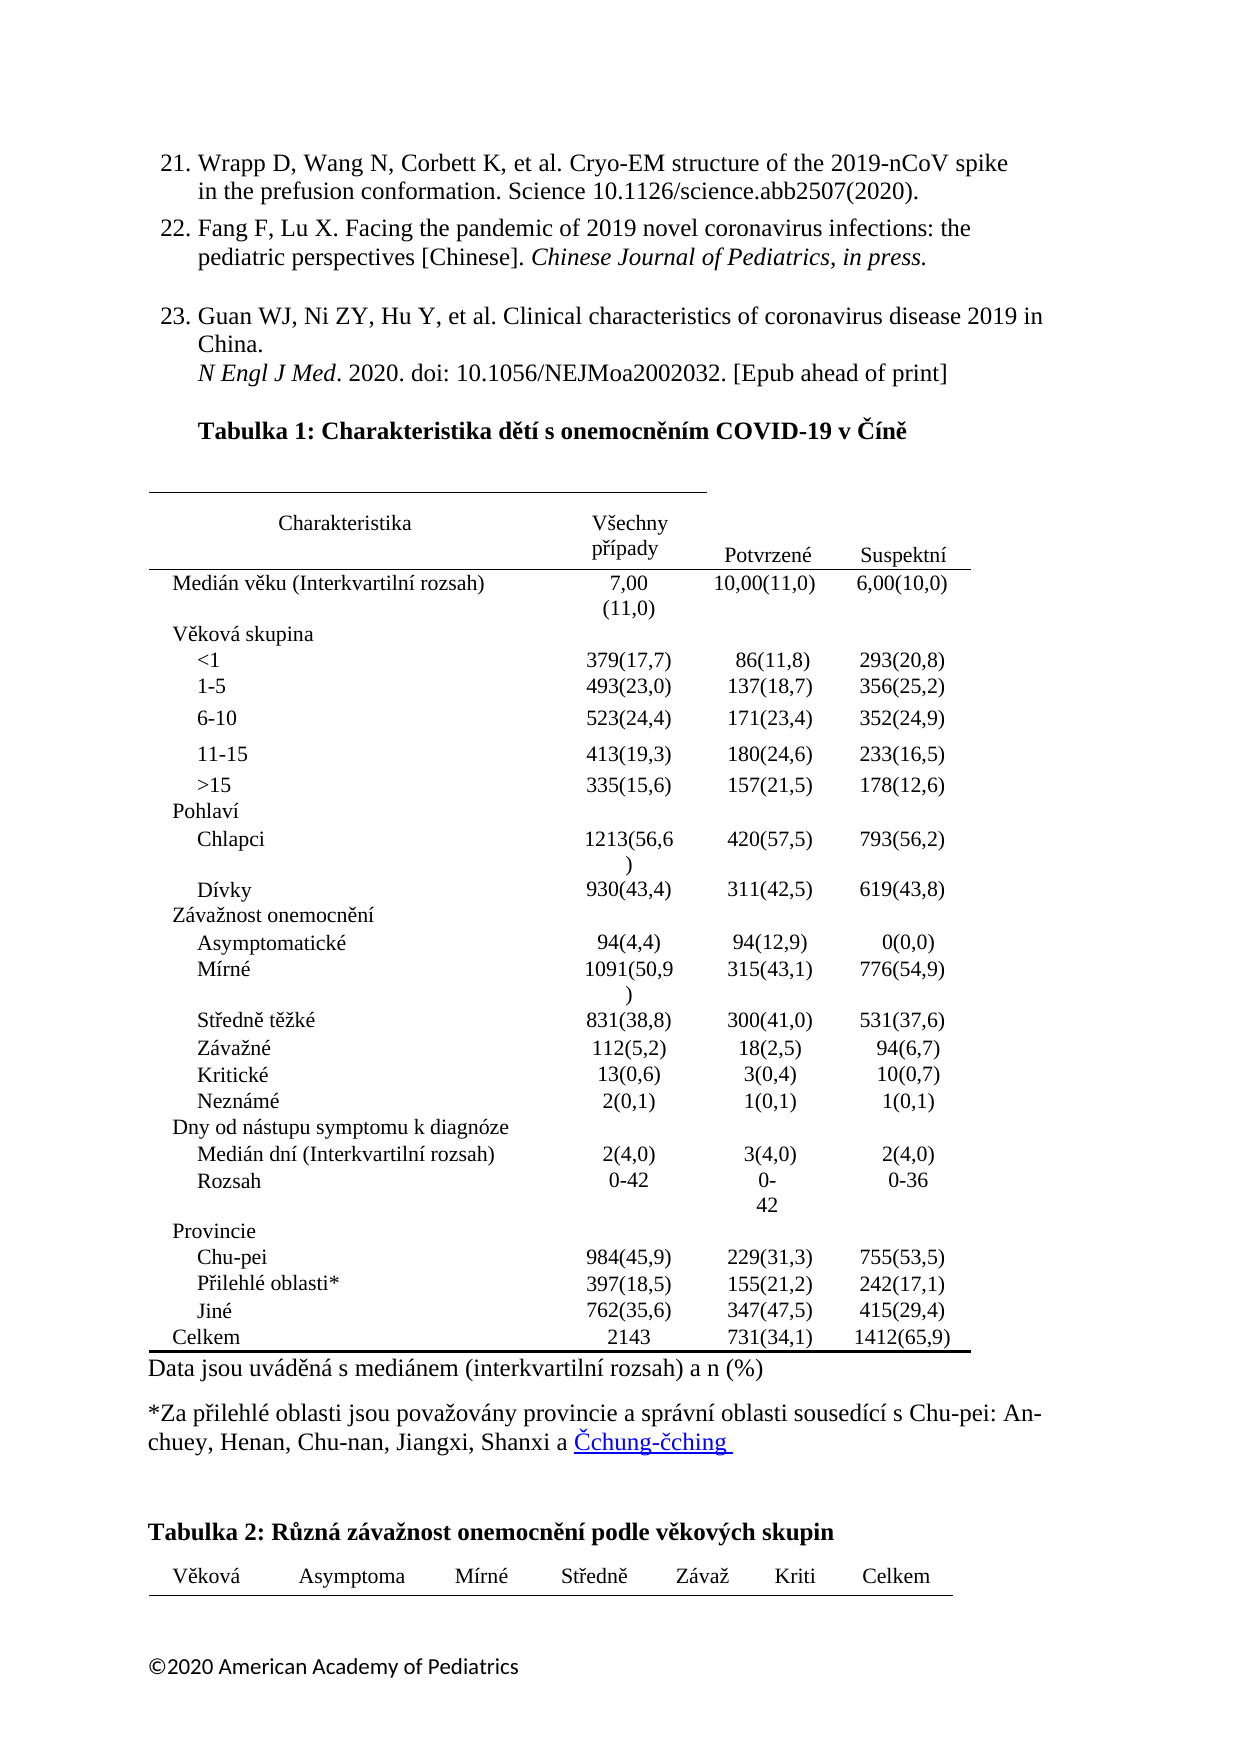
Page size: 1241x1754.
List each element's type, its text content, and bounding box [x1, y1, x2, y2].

table_cell 356(25,2) [838, 673, 971, 702]
table_cell 6,00(10,0) [838, 570, 971, 621]
table_cell 94(12,9) [697, 928, 838, 956]
table_cell 984(45,9) [549, 1244, 697, 1270]
table_cell <1 [149, 647, 549, 673]
table_cell 731(34,1) [697, 1324, 838, 1350]
table_cell 293(20,8) [838, 647, 971, 673]
table_cell [838, 902, 971, 928]
table_cell 523(24,4) [549, 702, 697, 738]
table_cell [549, 1218, 697, 1243]
table_cell Pohlaví [149, 798, 549, 825]
table_cell 18(2,5) [697, 1034, 838, 1061]
table_cell 0-42 [549, 1167, 697, 1218]
table_cell 2(4,0) [549, 1140, 697, 1167]
table_cell 229(31,3) [697, 1244, 838, 1270]
table_header Asymptoma [276, 1563, 427, 1595]
text N Engl J Med. 2020. doi: 10.1056/NEJMoa2002032. [Epub ahead of print] [198, 358, 1093, 387]
list Wrapp D, Wang N, Corbett K, et al. Cryo-EM structure of the 2019-nCoV spike in the prefusion conformation. Science 10.1126/science.abb2507(2020). [160, 148, 1010, 205]
table_cell Potvrzené [697, 538, 838, 569]
table_cell 242(17,1) [838, 1270, 971, 1297]
table_cell 531(37,6) [838, 1006, 971, 1034]
table_cell 1(0,1) [697, 1088, 838, 1114]
table_cell 347(47,5) [697, 1297, 838, 1324]
table_cell 86(11,8) [697, 647, 838, 673]
table_cell 3(0,4) [697, 1061, 838, 1088]
table_header Závaž [654, 1563, 751, 1595]
table_cell [697, 902, 838, 928]
table_cell Jiné [149, 1297, 549, 1324]
table_cell Medián dní (Interkvartilní rozsah) [149, 1140, 549, 1167]
table_cell 352(24,9) [838, 702, 971, 738]
table_cell [838, 1218, 971, 1243]
table_cell [838, 621, 971, 647]
table_header Všechny případy [549, 493, 697, 569]
table_cell 1213(56,6) [549, 825, 697, 876]
table_cell 2(0,1) [549, 1088, 697, 1114]
table_cell 11-15 [149, 739, 549, 770]
table_cell 0-42 [697, 1167, 838, 1218]
table_cell 155(21,2) [697, 1270, 838, 1297]
text Tabulka 1: Charakteristika dětí s onemocněním COVID-19 v Číně [198, 416, 1093, 444]
table_header Středně [536, 1563, 653, 1595]
table_cell Neznámé [149, 1088, 549, 1114]
table_cell 1(0,1) [838, 1088, 971, 1114]
table_cell [549, 902, 697, 928]
table_cell 3(4,0) [697, 1140, 838, 1167]
table_cell 315(43,1) [697, 956, 838, 1006]
table_cell 0(0,0) [838, 928, 971, 956]
table_cell 493(23,0) [549, 673, 697, 702]
table_cell 112(5,2) [549, 1034, 697, 1061]
table_cell 1412(65,9) [838, 1324, 971, 1350]
text Tabulka 2: Různá závažnost onemocnění podle věkových skupin [148, 1517, 1093, 1546]
table_cell 397(18,5) [549, 1270, 697, 1297]
table_header Odlišné kategorie [697, 493, 707, 538]
table_cell 776(54,9) [838, 956, 971, 1006]
table_cell Celkem [149, 1324, 549, 1350]
table_cell 94(6,7) [838, 1034, 971, 1061]
table_cell 10,00(11,0) [697, 570, 838, 621]
table_cell Chlapci [149, 825, 549, 876]
table_cell Mírné [149, 956, 549, 1006]
table_cell Středně těžké [149, 1006, 549, 1034]
table_cell 379(17,7) [549, 647, 697, 673]
list Fang F, Lu X. Facing the pandemic of 2019 novel coronavirus infections: the pediatric perspectives [Chinese]. Chinese Journal of Pediatrics, in press. [160, 213, 1010, 271]
table_cell 137(18,7) [697, 673, 838, 702]
table_cell Suspektní [838, 538, 971, 569]
table_cell Přilehlé oblasti* [149, 1270, 549, 1297]
text Data jsou uváděná s mediánem (interkvartilní rozsah) a n (%) [148, 1353, 1093, 1382]
table_cell 311(42,5) [697, 876, 838, 902]
table_cell Věková skupina [149, 621, 549, 647]
table_cell 300(41,0) [697, 1006, 838, 1034]
table_cell [549, 1114, 697, 1140]
table_cell [697, 1114, 838, 1140]
table_cell [838, 798, 971, 825]
table_cell Kritické [149, 1061, 549, 1088]
table_cell 6-10 [149, 702, 549, 738]
table_cell 413(19,3) [549, 739, 697, 770]
table_header Charakteristika [149, 493, 549, 569]
table_cell 0-36 [838, 1167, 971, 1218]
table_cell 1-5 [149, 673, 549, 702]
list Guan WJ, Ni ZY, Hu Y, et al. Clinical characteristics of coronavirus disease 2019 in China. [160, 301, 1093, 358]
table_cell [549, 798, 697, 825]
table_cell Asymptomatické [149, 928, 549, 956]
table_cell 1091(50,9) [549, 956, 697, 1006]
table_cell 335(15,6) [549, 770, 697, 798]
table_cell 157(21,5) [697, 770, 838, 798]
table_header Mírné [427, 1563, 536, 1595]
table_cell 2143 [549, 1324, 697, 1350]
table_cell [697, 1218, 838, 1243]
table_cell >15 [149, 770, 549, 798]
table_cell 10(0,7) [838, 1061, 971, 1088]
table_cell Dny od nástupu symptomu k diagnóze [149, 1114, 549, 1140]
table_cell 7,00 (11,0) [549, 570, 697, 621]
table_header Kriti [751, 1563, 839, 1595]
table_cell 755(53,5) [838, 1244, 971, 1270]
table_cell [838, 1114, 971, 1140]
table_cell Provincie [149, 1218, 549, 1243]
table_cell 180(24,6) [697, 739, 838, 770]
table_cell Závažné [149, 1034, 549, 1061]
table_cell [697, 621, 838, 647]
table_cell Medián věku (Interkvartilní rozsah) [149, 570, 549, 621]
table_cell [697, 798, 838, 825]
table_header Věková [149, 1563, 276, 1595]
table_cell Rozsah [149, 1167, 549, 1218]
table_cell 178(12,6) [838, 770, 971, 798]
table_cell 2(4,0) [838, 1140, 971, 1167]
text *Za přilehlé oblasti jsou považovány provincie a správní oblasti sousedící s Chu-pei: An-chuey, Henan, Chu-nan, Jiangxi, Shanxi a Čchung-čching [148, 1398, 1093, 1456]
table_cell 415(29,4) [838, 1297, 971, 1324]
table_cell [549, 621, 697, 647]
table_cell 793(56,2) [838, 825, 971, 876]
table_cell Závažnost onemocnění [149, 902, 549, 928]
table_cell 171(23,4) [697, 702, 838, 738]
table_header Celkem [839, 1563, 953, 1595]
table_cell 930(43,4) [549, 876, 697, 902]
table_cell 13(0,6) [549, 1061, 697, 1088]
table_cell 233(16,5) [838, 739, 971, 770]
table_cell 831(38,8) [549, 1006, 697, 1034]
table_cell 619(43,8) [838, 876, 971, 902]
table_cell Chu-pei [149, 1244, 549, 1270]
table_cell 420(57,5) [697, 825, 838, 876]
table_cell 762(35,6) [549, 1297, 697, 1324]
table_cell 94(4,4) [549, 928, 697, 956]
table_cell Dívky [149, 876, 549, 902]
